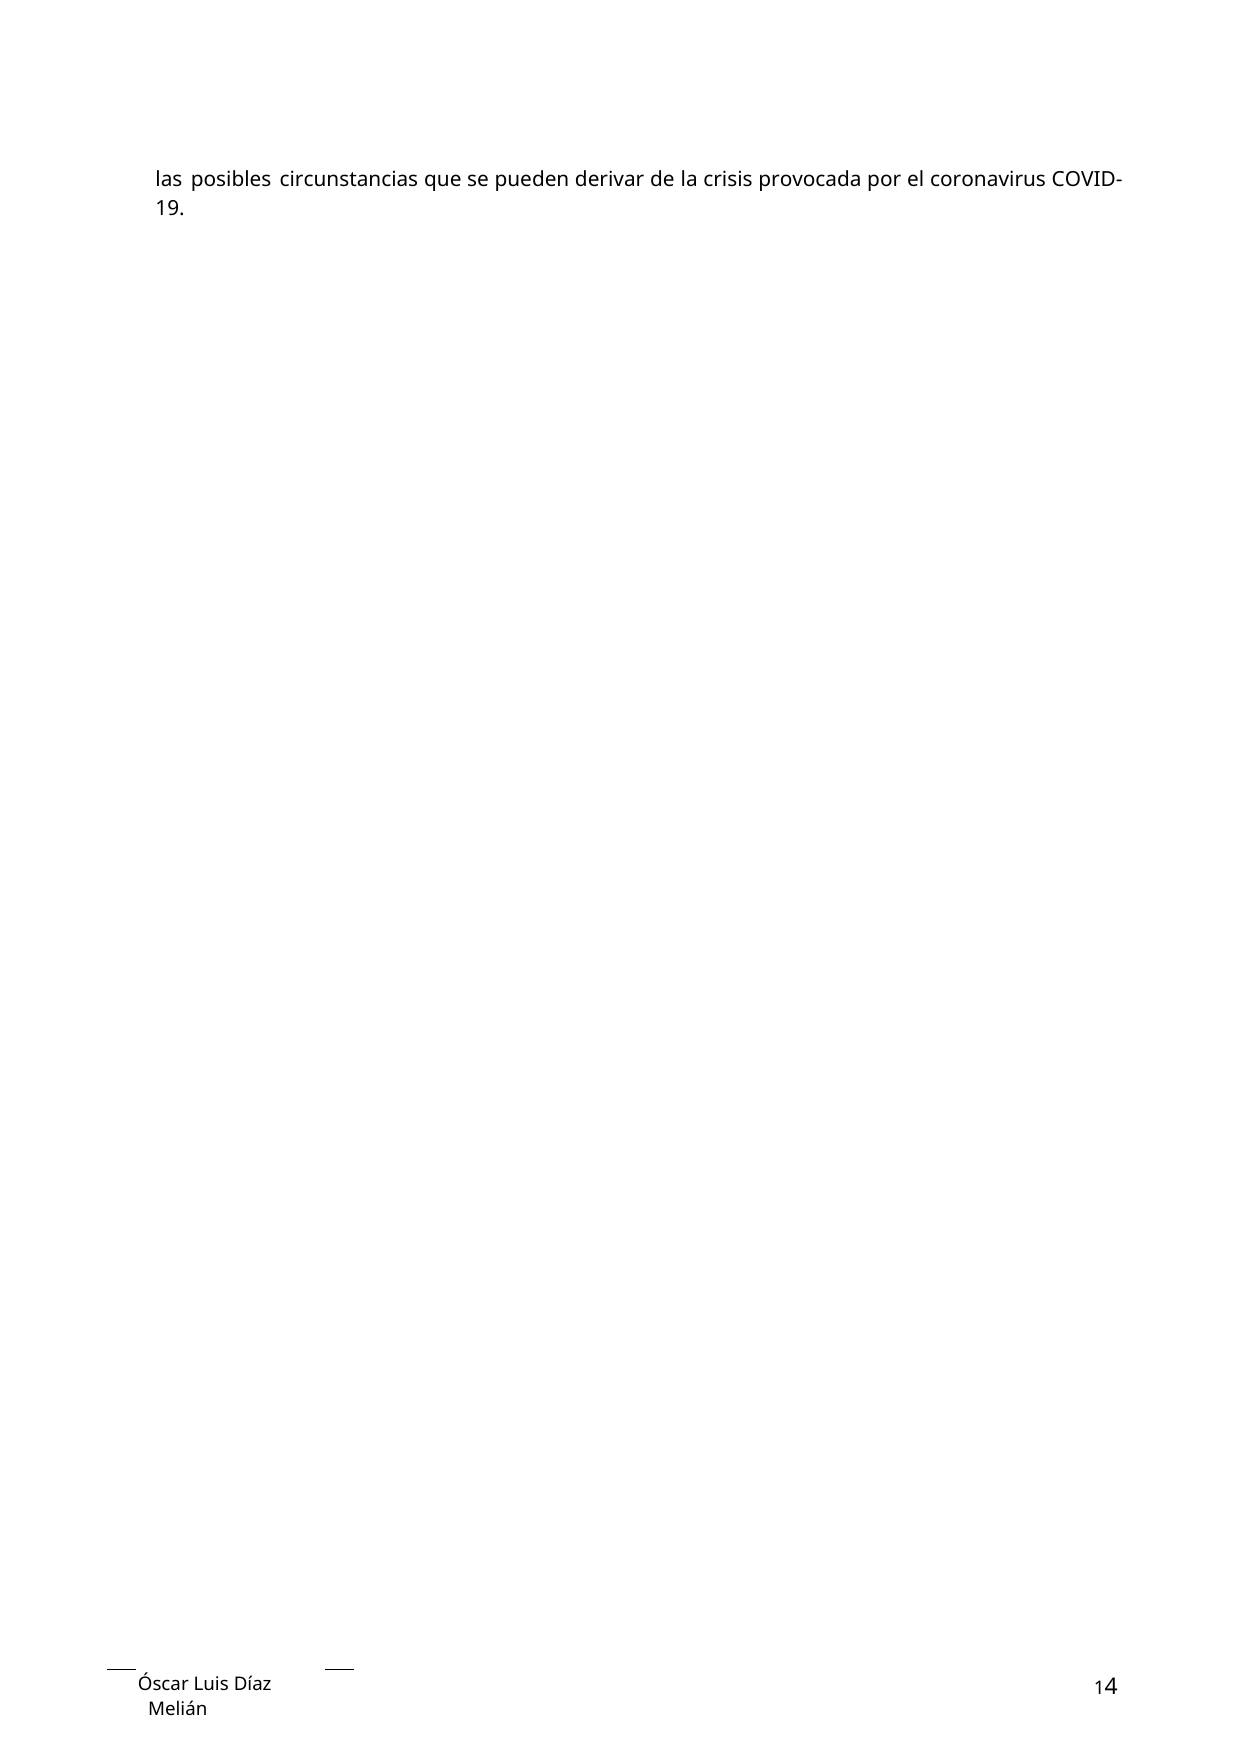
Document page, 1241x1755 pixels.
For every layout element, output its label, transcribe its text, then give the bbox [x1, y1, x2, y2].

text las posibles circunstancias que se pueden derivar de la crisis provocada por el coronavirus COVID-19. [155, 164, 1123, 221]
